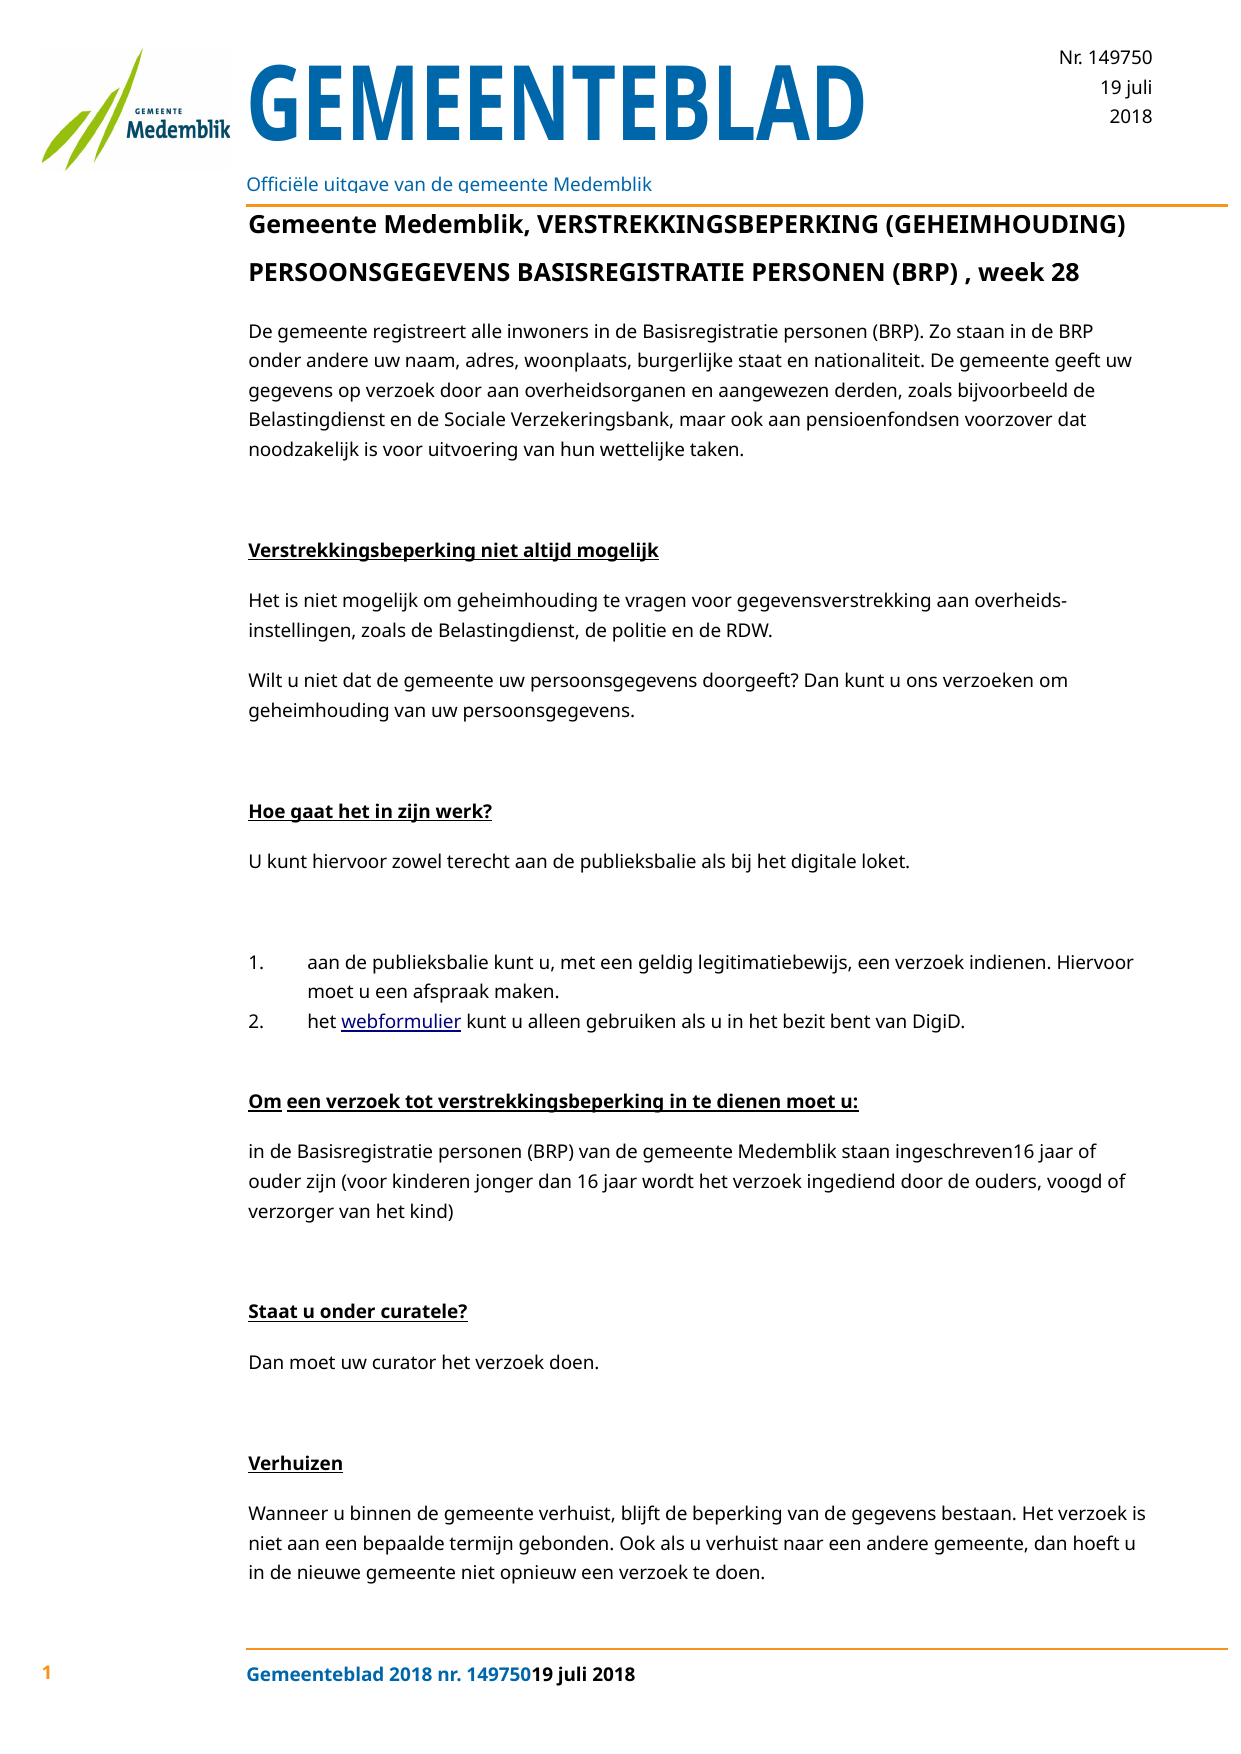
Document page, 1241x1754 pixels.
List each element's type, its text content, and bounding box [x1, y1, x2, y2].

list het webformulier kunt u alleen gebruiken als u in het bezit bent van DigiD. [248, 1008, 1152, 1034]
text Wilt u niet dat de gemeente uw persoonsgegevens doorgeeft? Dan kunt u ons verzoeken om geheimhouding van uw persoonsgegevens. [248, 667, 1152, 723]
text Hoe gaat het in zijn werk? [248, 798, 1152, 824]
text Verstrekkingsbeperking niet altijd mogelijk [248, 537, 1152, 563]
text Wanneer u binnen de gemeente verhuist, blijft de beperking van de gegevens bestaan. Het verzoek is niet aan een bepaalde termijn gebonden. Ook als u verhuist naar een andere gemeente, dan hoeft u in de nieuwe gemeente niet opnieuw een verzoek te doen. [248, 1500, 1152, 1585]
text Gemeente Medemblik, VERSTREKKINGSBEPERKING (GEHEIMHOUDING) PERSOONSGEGEVENS BASISREGISTRATIE PERSONEN (BRP) , week 28 [248, 207, 1152, 288]
text Dan moet uw curator het verzoek doen. [248, 1349, 1152, 1375]
text Verhuizen [248, 1450, 1152, 1476]
list aan de publieksbalie kunt u, met een geldig legitimatiebewijs, een verzoek indienen. Hiervoor moet u een afspraak maken. [248, 949, 1152, 1004]
text U kunt hiervoor zowel terecht aan de publieksbalie als bij het digitale loket. [248, 848, 1152, 874]
text Het is niet mogelijk om geheimhouding te vragen voor gegevensverstrekking aan overheids-instellingen, zoals de Belastingdienst, de politie en de RDW. [248, 587, 1152, 643]
picture [41, 47, 231, 172]
text Staat u onder curatele? [248, 1299, 1152, 1324]
text De gemeente registreert alle inwoners in de Basisregistratie personen (BRP). Zo staan in de BRP onder andere uw naam, adres, woonplaats, burgerlijke staat en nationaliteit. De gemeente geeft uw gegevens op verzoek door aan overheidsorganen en aangewezen derden, zoals bijvoorbeeld de Belastingdienst en de Sociale Verzekeringsbank, maar ook aan pensioenfondsen voorzover dat noodzakelijk is voor uitvoering van hun wettelijke taken. [248, 318, 1152, 462]
text in de Basisregistratie personen (BRP) van de gemeente Medemblik staan ingeschreven16 jaar of ouder zijn (voor kinderen jonger dan 16 jaar wordt het verzoek ingediend door de ouders, voogd of verzorger van het kind) [248, 1139, 1152, 1224]
text Om een verzoek tot verstrekkingsbeperking in te dienen moet u: [248, 1088, 1152, 1114]
